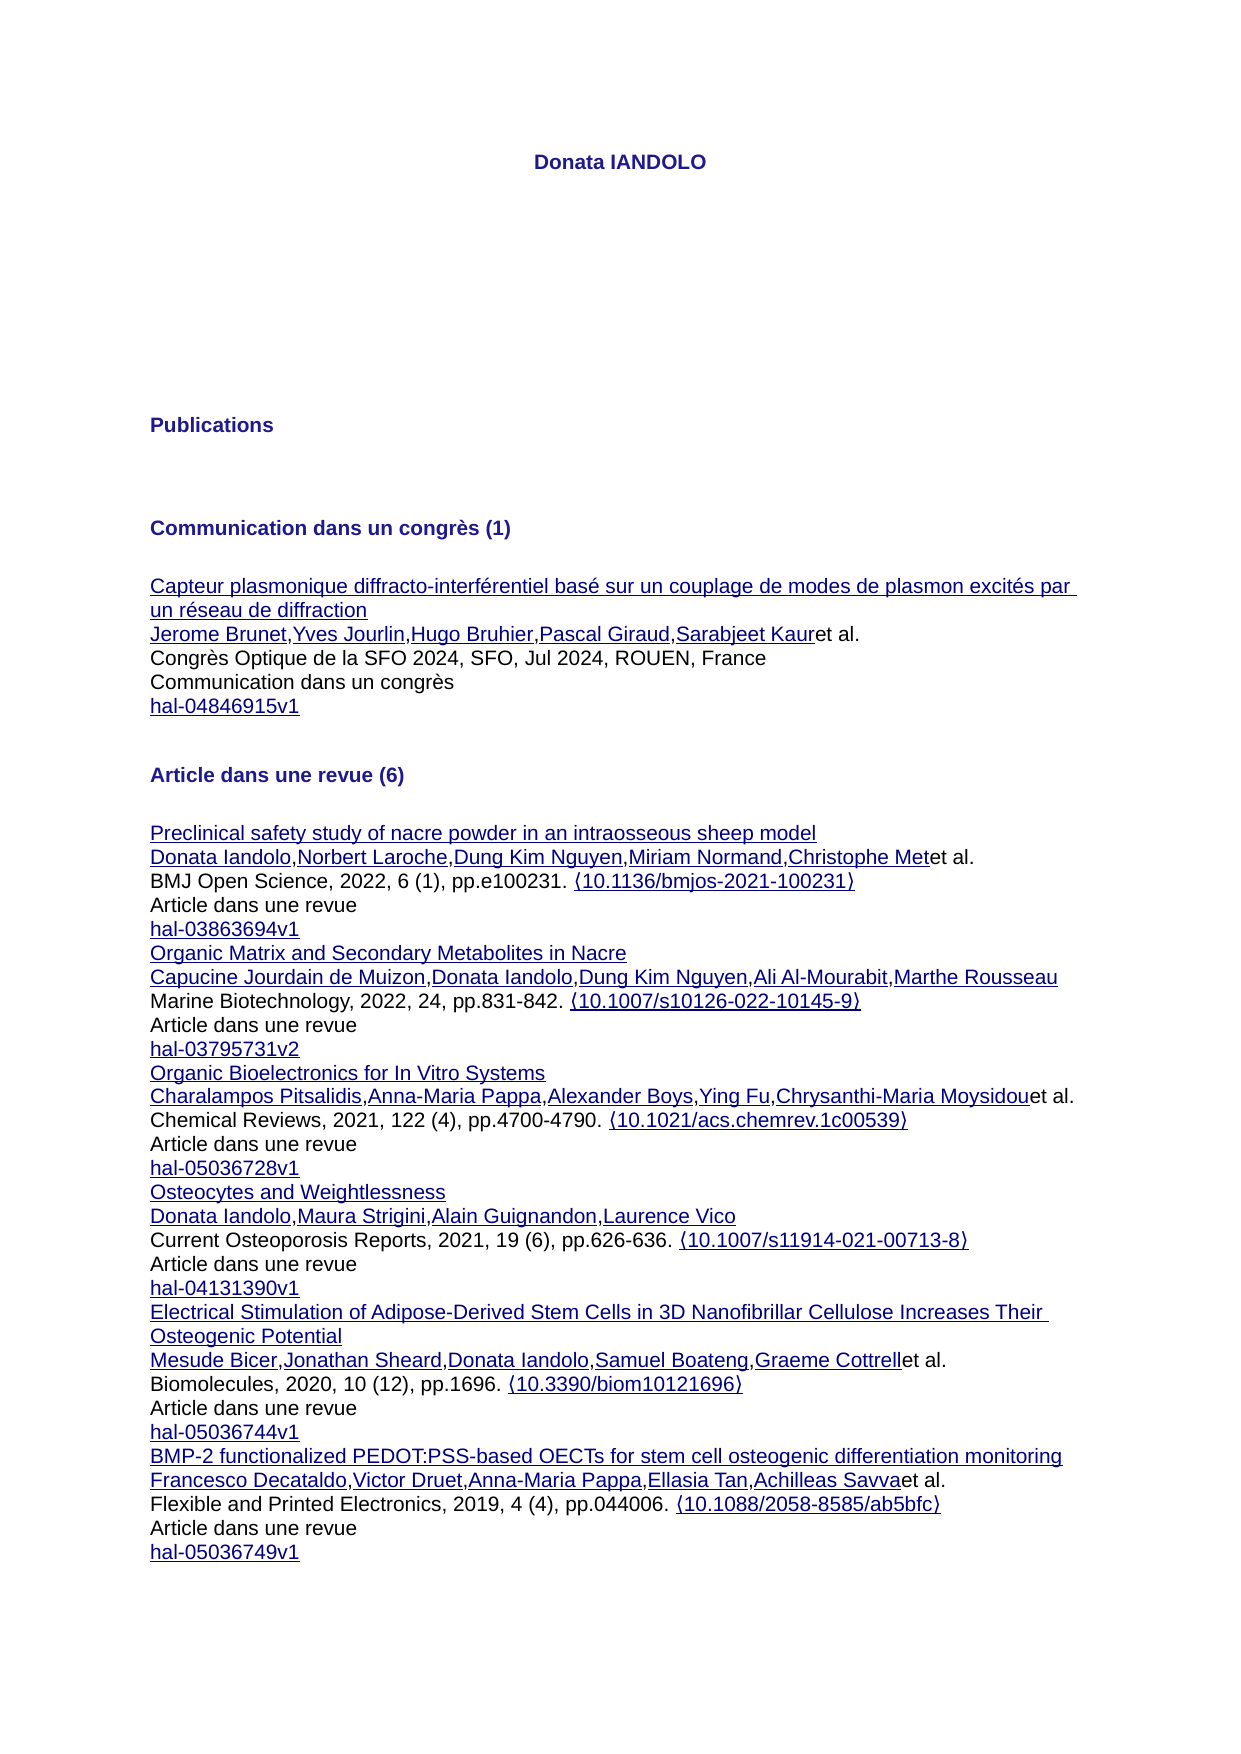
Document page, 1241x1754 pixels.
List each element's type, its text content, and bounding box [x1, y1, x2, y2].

table_cell Organic Bioelectronics for In Vitro Systems Charalampos Pitsalidis,Anna-Maria Pappa,Alexander Boys,Ying Fu,Chrysanthi-Maria Moysidouet al. Chemical Reviews, 2021, 122 (4), pp.4700-4790. ⟨10.1021/acs.chemrev.1c00539⟩ Article dans une revue hal-05036728v1 [150, 1060, 1090, 1180]
table_header Capteur plasmonique diffracto-interférentiel basé sur un couplage de modes de plasmon excités par un réseau de diffraction Jerome Brunet,Yves Jourlin,Hugo Bruhier,Pascal Giraud,Sarabjeet Kauret al. Congrès Optique de la SFO 2024, SFO, Jul 2024, ROUEN, France Communication dans un congrès hal-04846915v1 [150, 574, 1090, 718]
table_cell Electrical Stimulation of Adipose-Derived Stem Cells in 3D Nanofibrillar Cellulose Increases Their Osteogenic Potential Mesude Bicer,Jonathan Sheard,Donata Iandolo,Samuel Boateng,Graeme Cottrellet al. Biomolecules, 2020, 10 (12), pp.1696. ⟨10.3390/biom10121696⟩ Article dans une revue hal-05036744v1 [150, 1300, 1090, 1444]
table_cell Organic Matrix and Secondary Metabolites in Nacre Capucine Jourdain de Muizon,Donata Iandolo,Dung Kim Nguyen,Ali Al-Mourabit,Marthe Rousseau Marine Biotechnology, 2022, 24, pp.831-842. ⟨10.1007/s10126-022-10145-9⟩ Article dans une revue hal-03795731v2 [150, 941, 1090, 1060]
table_cell BMP-2 functionalized PEDOT:PSS-based OECTs for stem cell osteogenic differentiation monitoring Francesco Decataldo,Victor Druet,Anna-Maria Pappa,Ellasia Tan,Achilleas Savvaet al. Flexible and Printed Electronics, 2019, 4 (4), pp.044006. ⟨10.1088/2058-8585/ab5bfc⟩ Article dans une revue hal-05036749v1 [150, 1444, 1090, 1563]
subtitle Communication dans un congrès (1) [150, 516, 1090, 539]
subtitle Article dans une revue (6) [150, 762, 1090, 786]
table_header Preclinical safety study of nacre powder in an intraosseous sheep model Donata Iandolo,Norbert Laroche,Dung Kim Nguyen,Miriam Normand,Christophe Metet al. BMJ Open Science, 2022, 6 (1), pp.e100231. ⟨10.1136/bmjos-2021-100231⟩ Article dans une revue hal-03863694v1 [150, 821, 1090, 941]
table_cell Osteocytes and Weightlessness Donata Iandolo,Maura Strigini,Alain Guignandon,Laurence Vico Current Osteoporosis Reports, 2021, 19 (6), pp.626-636. ⟨10.1007/s11914-021-00713-8⟩ Article dans une revue hal-04131390v1 [150, 1180, 1090, 1300]
subtitle Publications [150, 412, 1090, 436]
subtitle Donata IANDOLO [150, 150, 1090, 174]
